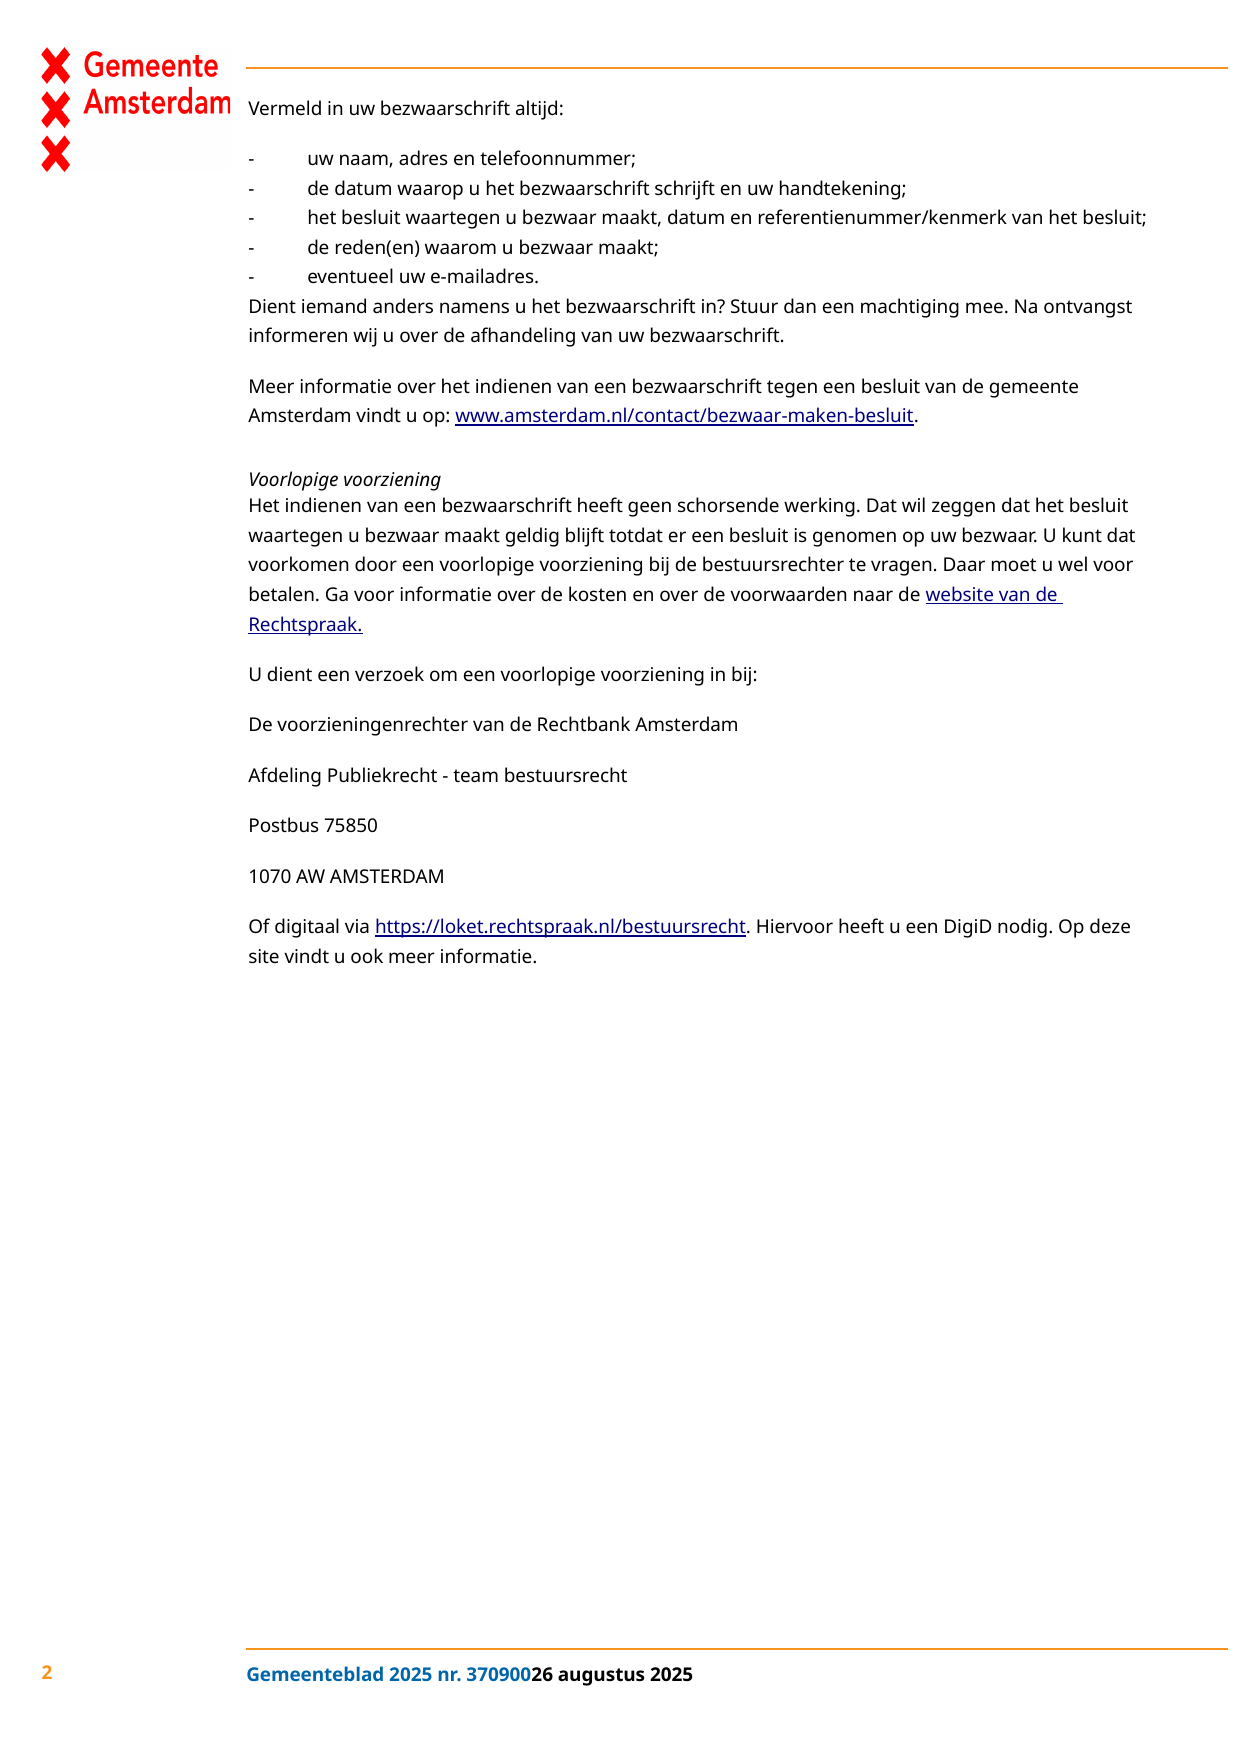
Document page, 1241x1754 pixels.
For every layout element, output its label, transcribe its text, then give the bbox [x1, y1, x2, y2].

list uw naam, adres en telefoonnummer; [248, 145, 1152, 171]
text 1070 AW AMSTERDAM [248, 863, 1152, 888]
list de reden(en) waarom u bezwaar maakt; [248, 234, 1152, 260]
text Postbus 75850 [248, 812, 1152, 838]
text De voorzieningenrechter van de Rechtbank Amsterdam [248, 712, 1152, 737]
picture [41, 47, 231, 172]
text Vermeld in uw bezwaarschrift altijd: [248, 95, 1152, 121]
text Voorlopige voorziening [248, 467, 1152, 492]
list de datum waarop u het bezwaarschrift schrijft en uw handtekening; [248, 175, 1152, 201]
text Of digitaal via https://loket.rechtspraak.nl/bestuursrecht. Hiervoor heeft u een DigiD nodig. Op deze site vindt u ook meer informatie. [248, 913, 1152, 968]
text Afdeling Publiekrecht - team bestuursrecht [248, 762, 1152, 788]
text U dient een verzoek om een voorlopige voorziening in bij: [248, 661, 1152, 687]
text Het indienen van een bezwaarschrift heeft geen schorsende werking. Dat wil zeggen dat het besluit waartegen u bezwaar maakt geldig blijft totdat er een besluit is genomen op uw bezwaar. U kunt dat voorkomen door een voorlopige voorziening bij de bestuursrechter te vragen. Daar moet u wel voor betalen. Ga voor informatie over de kosten en over de voorwaarden naar de website van de Rechtspraak. [248, 492, 1152, 636]
list het besluit waartegen u bezwaar maakt, datum en referentienummer/kenmerk van het besluit; [248, 204, 1152, 230]
text Meer informatie over het indienen van een bezwaarschrift tegen een besluit van de gemeente Amsterdam vindt u op: www.amsterdam.nl/contact/bezwaar-maken-besluit. [248, 373, 1152, 428]
text Dient iemand anders namens u het bezwaarschrift in? Stuur dan een machtiging mee. Na ontvangst informeren wij u over de afhandeling van uw bezwaarschrift. [248, 293, 1152, 348]
list eventueel uw e-mailadres. [248, 263, 1152, 289]
